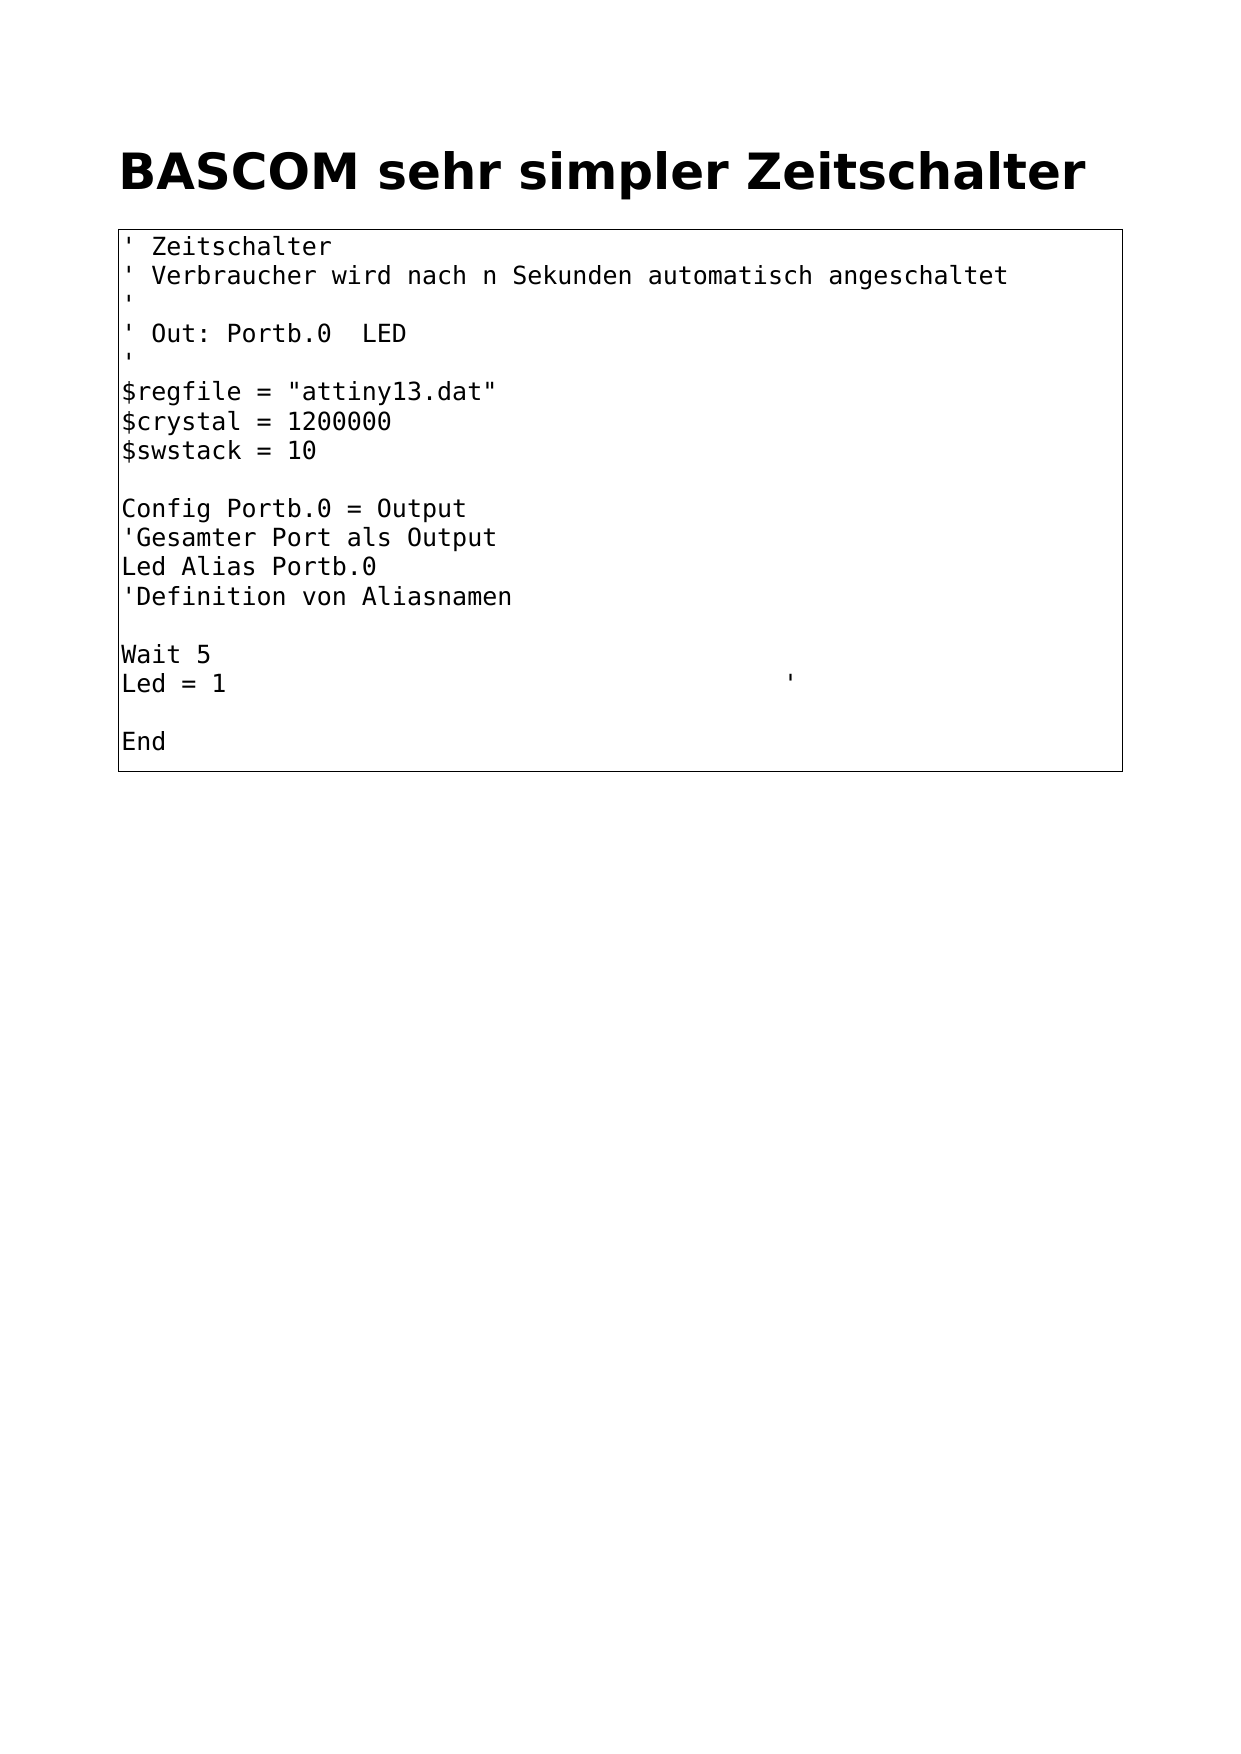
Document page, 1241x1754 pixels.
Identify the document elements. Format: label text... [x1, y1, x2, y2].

subtitle BASCOM sehr simpler Zeitschalter [118, 143, 1122, 201]
table_header ' Zeitschalter ' Verbraucher wird nach n Sekunden automatisch angeschaltet ' ' Out: Portb.0 LED ' $regfile = "attiny13.dat" $crystal = 1200000 $swstack = 10 Config Portb.0 = Output 'Gesamter Port als Output Led Alias Portb.0 'Definition von Aliasnamen Wait 5 Led = 1 ' End [119, 230, 1122, 771]
